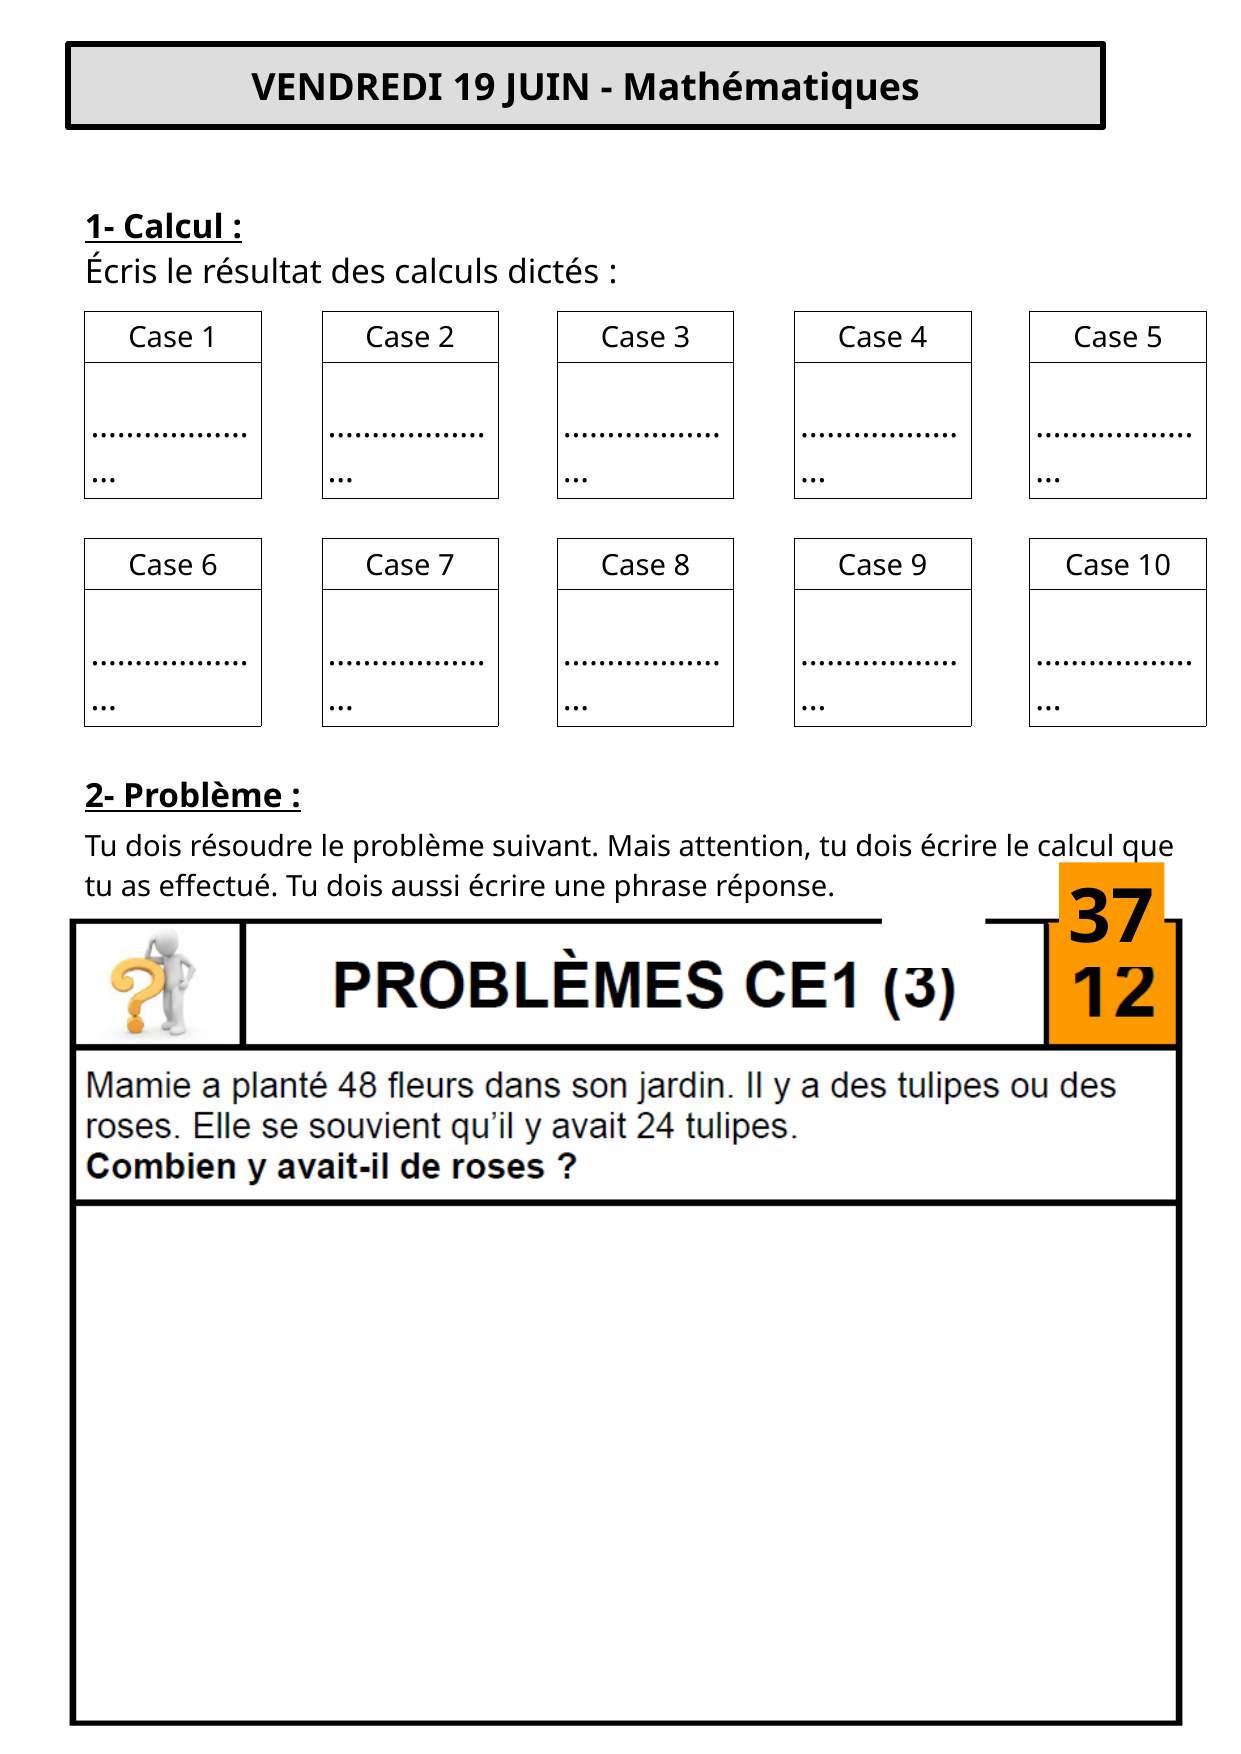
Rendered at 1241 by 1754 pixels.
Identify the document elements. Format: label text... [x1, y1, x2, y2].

table_cell ………………… [85, 590, 261, 726]
table_header [972, 538, 1029, 589]
table_cell [972, 362, 1029, 498]
table_header Case 3 [558, 312, 733, 362]
table_cell [734, 589, 794, 726]
text Écris le résultat des calculs dictés : [84, 248, 1195, 293]
table_cell ………………… [85, 363, 261, 498]
table_header [262, 311, 322, 362]
text 1- Calcul : [84, 203, 1195, 248]
table_cell ………………… [1030, 363, 1206, 498]
table_header [972, 311, 1029, 362]
table_header Case 9 [795, 539, 971, 589]
table_cell ………………… [1030, 590, 1206, 726]
table_cell [734, 362, 794, 498]
table_header Case 8 [558, 539, 733, 589]
table_header Case 7 [323, 539, 498, 589]
table_header [499, 311, 557, 362]
picture [58, 911, 1193, 1739]
table_cell ………………… [795, 363, 971, 498]
text 2- Problème : [84, 771, 1195, 817]
table_cell ………………… [323, 590, 498, 726]
table_header Case 6 [85, 539, 261, 589]
table_header Case 10 [1030, 539, 1206, 589]
table_cell ………………… [558, 590, 733, 726]
table_header [499, 538, 557, 589]
table_cell ………………… [558, 363, 733, 498]
table_cell [262, 589, 322, 726]
table_header Case 2 [323, 312, 498, 362]
table_header [734, 311, 794, 362]
table_header [262, 538, 322, 589]
table_header [734, 538, 794, 589]
table_cell [262, 362, 322, 498]
table_header Case 1 [85, 312, 261, 362]
table_header Case 5 [1030, 312, 1206, 362]
table_cell ………………… [795, 590, 971, 726]
table_header Case 4 [795, 312, 971, 362]
table_cell ………………… [323, 363, 498, 498]
text Tu dois résoudre le problème suivant. Mais attention, tu dois écrire le calcul que tu as effectué. Tu dois aussi écrire une phrase réponse. [84, 825, 1195, 905]
table_cell [972, 589, 1029, 726]
table_cell [499, 589, 557, 726]
table_cell [499, 362, 557, 498]
